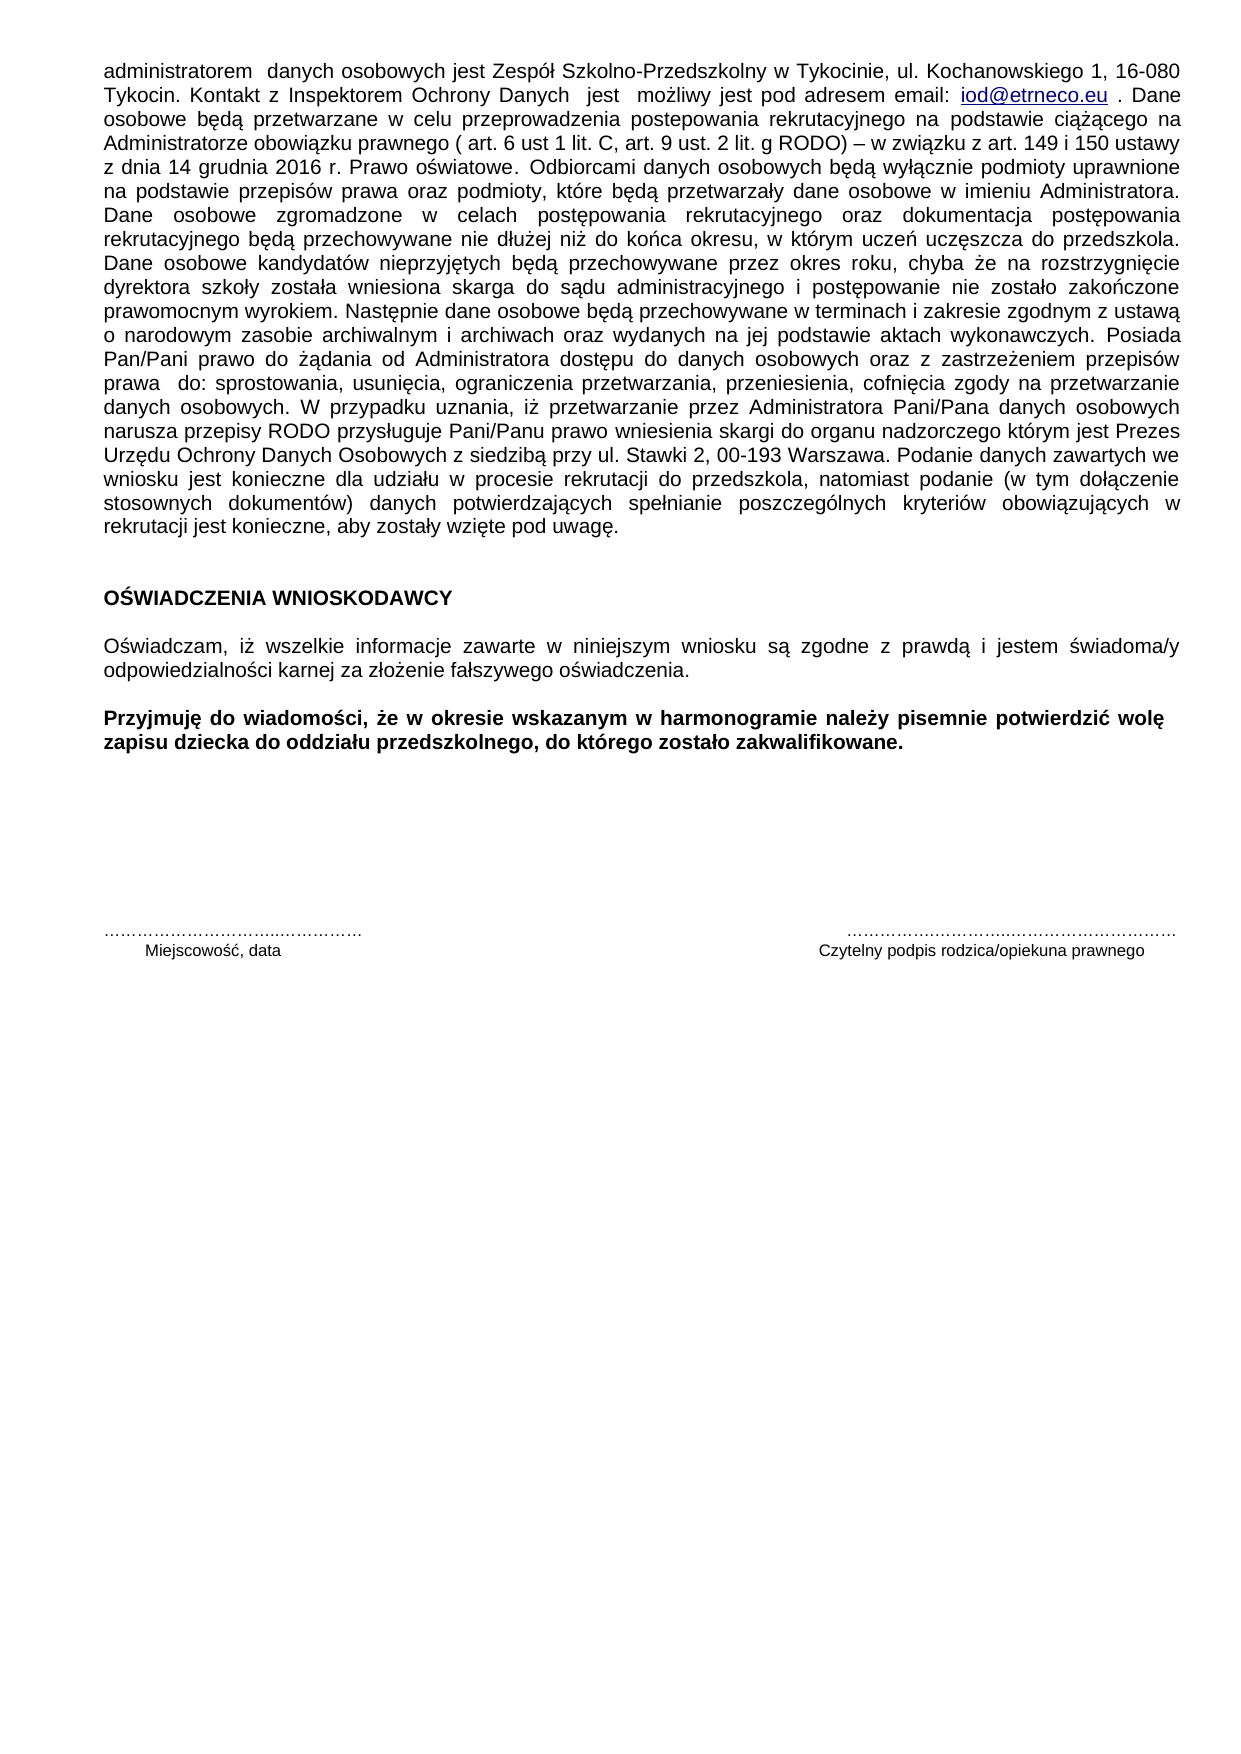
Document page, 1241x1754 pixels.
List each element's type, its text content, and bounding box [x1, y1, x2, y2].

text Przyjmuję do wiadomości, że w okresie wskazanym w harmonogramie należy pisemnie potwierdzić wolę zapisu dziecka do oddziału przedszkolnego, do którego zostało zakwalifikowane. [103, 706, 1167, 754]
text …………………………..…………… …………….…………..………………………… [103, 921, 1181, 940]
text Miejscowość, data Czytelny podpis rodzica/opiekuna prawnego [103, 940, 1181, 959]
text administratorem danych osobowych jest Zespół Szkolno-Przedszkolny w Tykocinie, ul. Kochanowskiego 1, 16-080 Tykocin. Kontakt z Inspektorem Ochrony Danych jest możliwy jest pod adresem email: iod@etrneco.eu . Dane osobowe będą przetwarzane w celu przeprowadzenia postepowania rekrutacyjnego na podstawie ciążącego na Administratorze obowiązku prawnego ( art. 6 ust 1 lit. C, art. 9 ust. 2 lit. g RODO) – w związku z art. 149 i 150 ustawy z dnia 14 grudnia 2016 r. Prawo oświatowe. Odbiorcami danych osobowych będą wyłącznie podmioty uprawnione na podstawie przepisów prawa oraz podmioty, które będą przetwarzały dane osobowe w imieniu Administratora. Dane osobowe zgromadzone w celach postępowania rekrutacyjnego oraz dokumentacja postępowania rekrutacyjnego będą przechowywane nie dłużej niż do końca okresu, w którym uczeń uczęszcza do przedszkola. Dane osobowe kandydatów nieprzyjętych będą przechowywane przez okres roku, chyba że na rozstrzygnięcie dyrektora szkoły została wniesiona skarga do sądu administracyjnego i postępowanie nie zostało zakończone prawomocnym wyrokiem. Następnie dane osobowe będą przechowywane w terminach i zakresie zgodnym z ustawą o narodowym zasobie archiwalnym i archiwach oraz wydanych na jej podstawie aktach wykonawczych. Posiada Pan/Pani prawo do żądania od Administratora dostępu do danych osobowych oraz z zastrzeżeniem przepisów prawa do: sprostowania, usunięcia, ograniczenia przetwarzania, przeniesienia, cofnięcia zgody na przetwarzanie danych osobowych. W przypadku uznania, iż przetwarzanie przez Administratora Pani/Pana danych osobowych narusza przepisy RODO przysługuje Pani/Panu prawo wniesienia skargi do organu nadzorczego którym jest Prezes Urzędu Ochrony Danych Osobowych z siedzibą przy ul. Stawki 2, 00-193 Warszawa. Podanie danych zawartych we wniosku jest konieczne dla udziału w procesie rekrutacji do przedszkola, natomiast podanie (w tym dołączenie stosownych dokumentów) danych potwierdzających spełnianie poszczególnych kryteriów obowiązujących w rekrutacji jest konieczne, aby zostały wzięte pod uwagę. [103, 59, 1181, 538]
text OŚWIADCZENIA WNIOSKODAWCY [103, 586, 1181, 610]
text Oświadczam, iż wszelkie informacje zawarte w niniejszym wniosku są zgodne z prawdą i jestem świadoma/y odpowiedzialności karnej za złożenie fałszywego oświadczenia. [103, 634, 1181, 682]
